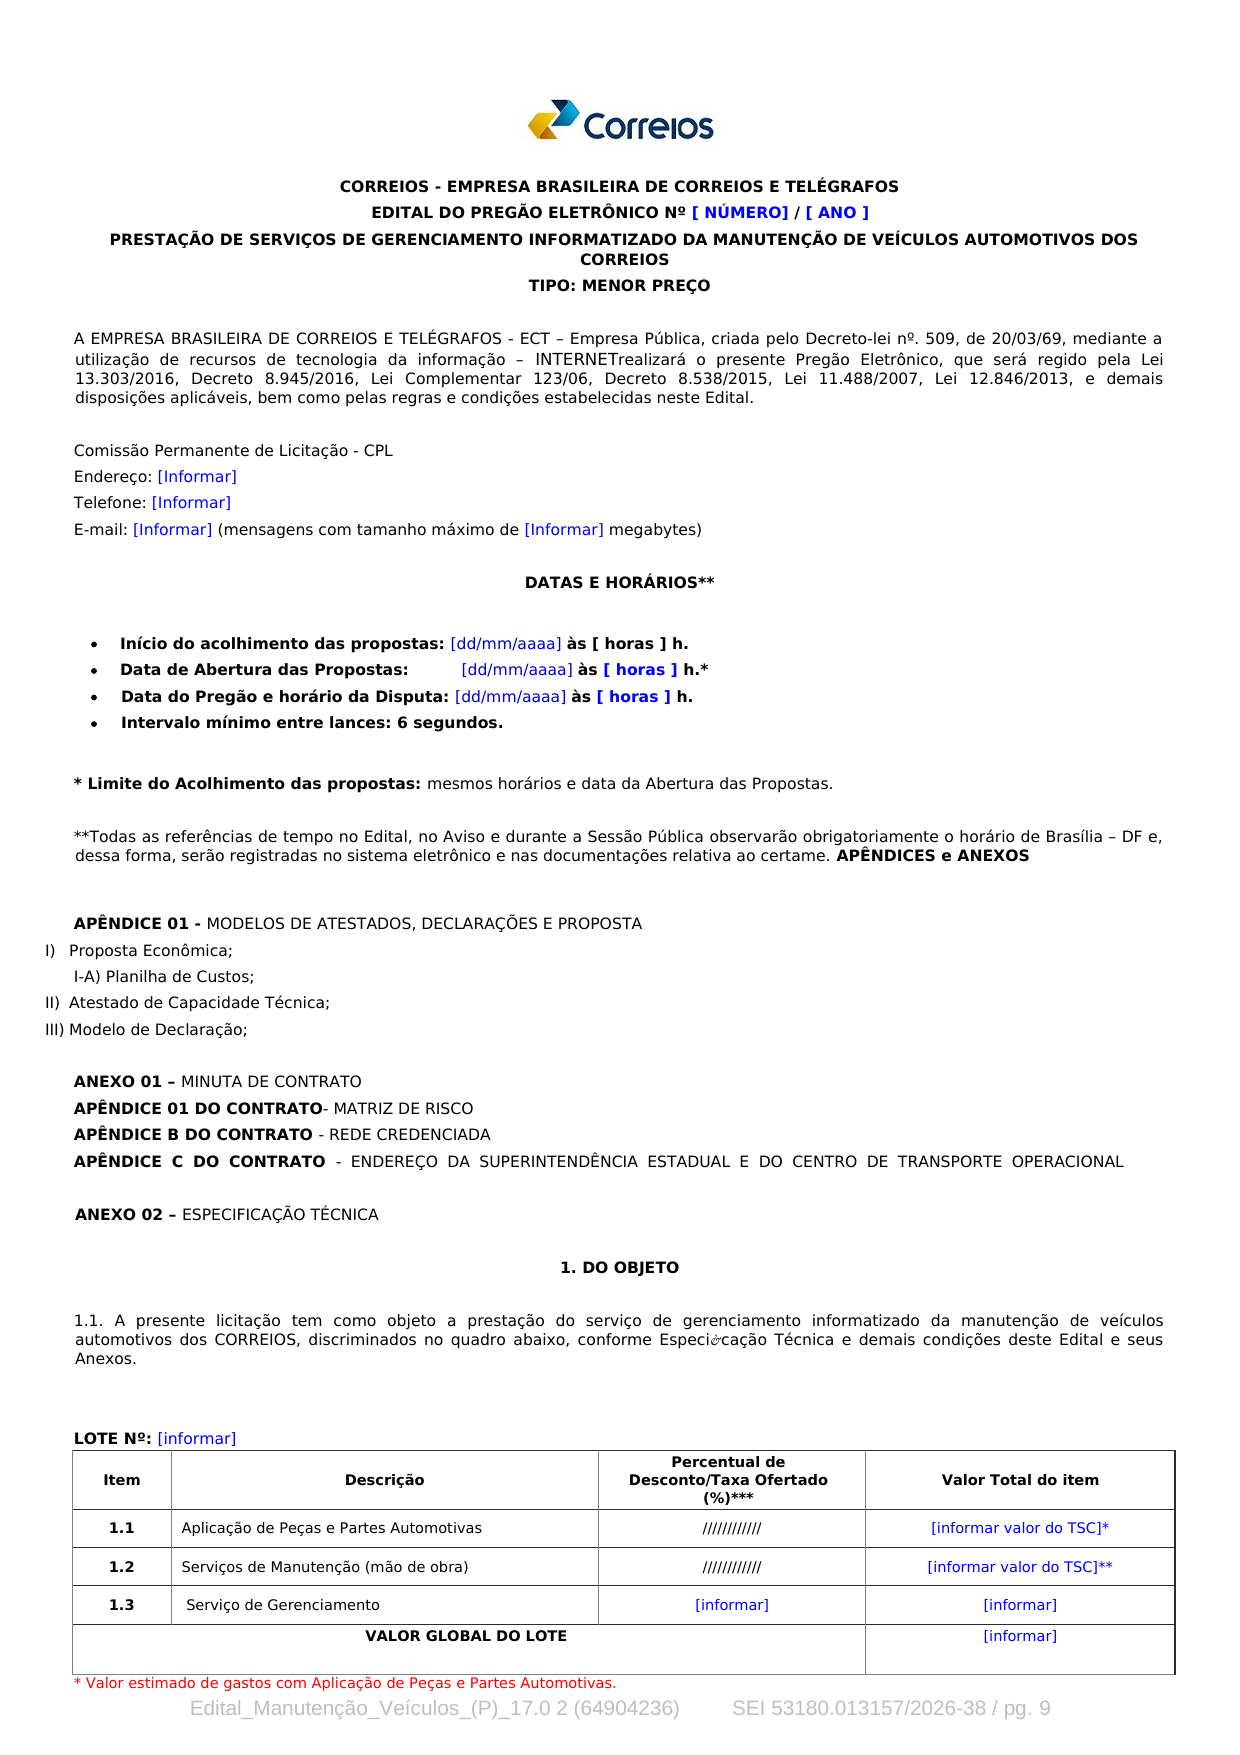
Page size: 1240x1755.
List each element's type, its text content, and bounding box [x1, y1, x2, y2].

table_cell [informar] [599, 1586, 865, 1624]
table_cell Serviços de Manutenção (mão de obra) [172, 1548, 598, 1585]
text Comissão Permanente de Licitação - CPL [74, 441, 1165, 460]
table_header Valor Total do item [866, 1451, 1174, 1509]
table_cell [informar valor do TSC]** [866, 1548, 1174, 1585]
table_cell Serviço de Gerenciamento [172, 1586, 598, 1624]
text Endereço: [Informar] [74, 468, 1184, 486]
text LOTE Nº: [informar] [74, 1430, 1184, 1448]
text I-A) Planilha de Custos; [74, 968, 1165, 986]
table_cell 1.1 [73, 1510, 171, 1547]
table_cell [informar valor do TSC]* [866, 1510, 1174, 1547]
table_cell [informar] [866, 1625, 1174, 1674]
text TIPO: MENOR PREÇO [69, 277, 1170, 295]
list Proposta Econômica; [45, 941, 1165, 960]
text 1. DO OBJETO [69, 1259, 1170, 1277]
table_cell [598, 1625, 865, 1674]
text APÊNDICE 01 - MODELOS DE ATESTADOS, DECLARAÇÕES E PROPOSTA [74, 915, 1165, 933]
table_header Item [73, 1451, 171, 1509]
text Telefone: [Informar] [74, 494, 1184, 513]
text APÊNDICE 01 DO CONTRATO- MATRIZ DE RISCO [74, 1100, 1184, 1118]
text **Todas as referências de tempo no Edital, no Aviso e durante a Sessão Pública observarão obrigatoriamente o horário de Brasília – DF e, dessa forma, serão registradas no sistema eletrônico e nas documentações relativa ao certame. APÊNDICES e ANEXOS [74, 828, 1165, 865]
text 1.1. A presente licitação tem como objeto a prestação do serviço de gerenciamento informatizado da manutenção de veículos automotivos dos CORREIOS, discriminados no quadro abaixo, conforme Especicação Técnica e demais condições deste Edital e seus Anexos. [74, 1312, 1165, 1368]
table_header Descrição [172, 1451, 598, 1509]
text ANEXO 01 – MINUTA DE CONTRATO [74, 1073, 1165, 1092]
text Início do acolhimento das propostas: [dd/mm/aaaa] às [ horas ] h. [92, 634, 1184, 653]
text EDITAL DO PREGÃO ELETRÔNICO Nº [ NÚMERO] / [ ANO ] [69, 204, 1171, 222]
text APÊNDICE C DO CONTRATO - ENDEREÇO DA SUPERINTENDÊNCIA ESTADUAL E DO CENTRO DE TRANSPORTE OPERACIONAL ANEXO 02 – ESPECIFICAÇÃO TÉCNICA [74, 1153, 1125, 1224]
text * Limite do Acolhimento das propostas: mesmos horários e data da Abertura das Propostas. [74, 775, 1165, 793]
table_cell //////////// [599, 1548, 865, 1585]
table_cell VALOR GLOBAL DO LOTE [171, 1625, 598, 1674]
list Atestado de Capacidade Técnica; [45, 994, 1165, 1012]
table_cell 1.2 [73, 1548, 171, 1585]
table_cell Aplicação de Peças e Partes Automotivas [172, 1510, 598, 1547]
table_cell [73, 1625, 171, 1674]
text * Valor estimado de gastos com Aplicação de Peças e Partes Automotivas. [74, 1675, 1170, 1692]
text Data de Abertura das Propostas: [dd/mm/aaaa] às [ horas ] h.* Data do Pregão e horário da Disputa: [dd/mm/aaaa] às [ horas ] h. Intervalo mínimo entre lances: 6 segundos. [92, 661, 716, 732]
table_cell 1.3 [73, 1586, 171, 1624]
text E-mail: [Informar] (mensagens com tamanho máximo de [Informar] megabytes) [74, 521, 1165, 539]
table_cell //////////// [599, 1510, 865, 1547]
text DATAS E HORÁRIOS** [69, 574, 1170, 592]
list Modelo de Declaração; [45, 1021, 1165, 1039]
text APÊNDICE B DO CONTRATO - REDE CREDENCIADA [74, 1126, 1184, 1144]
table_cell [informar] [866, 1586, 1174, 1624]
text A EMPRESA BRASILEIRA DE CORREIOS E TELÉGRAFOS - ECT – Empresa Pública, criada pelo Decreto-lei nº. 509, de 20/03/69, mediante a utilização de recursos de tecnologia da informação – INTERNETrealizará o presente Pregão Eletrônico, que será regido pela Lei 13.303/2016, Decreto 8.945/2016, Lei Complementar 123/06, Decreto 8.538/2015, Lei 11.488/2007, Lei 12.846/2013, e demais disposições aplicáveis, bem como pelas regras e condições estabelecidas neste Edital. [74, 330, 1165, 407]
text PRESTAÇÃO DE SERVIÇOS DE GERENCIAMENTO INFORMATIZADO DA MANUTENÇÃO DE VEÍCULOS AUTOMOTIVOS DOS CORREIOS [69, 231, 1179, 269]
text CORREIOS - EMPRESA BRASILEIRA DE CORREIOS E TELÉGRAFOS [69, 177, 1170, 196]
table_header Percentual de Desconto/Taxa Ofertado (%)*** [599, 1451, 865, 1509]
